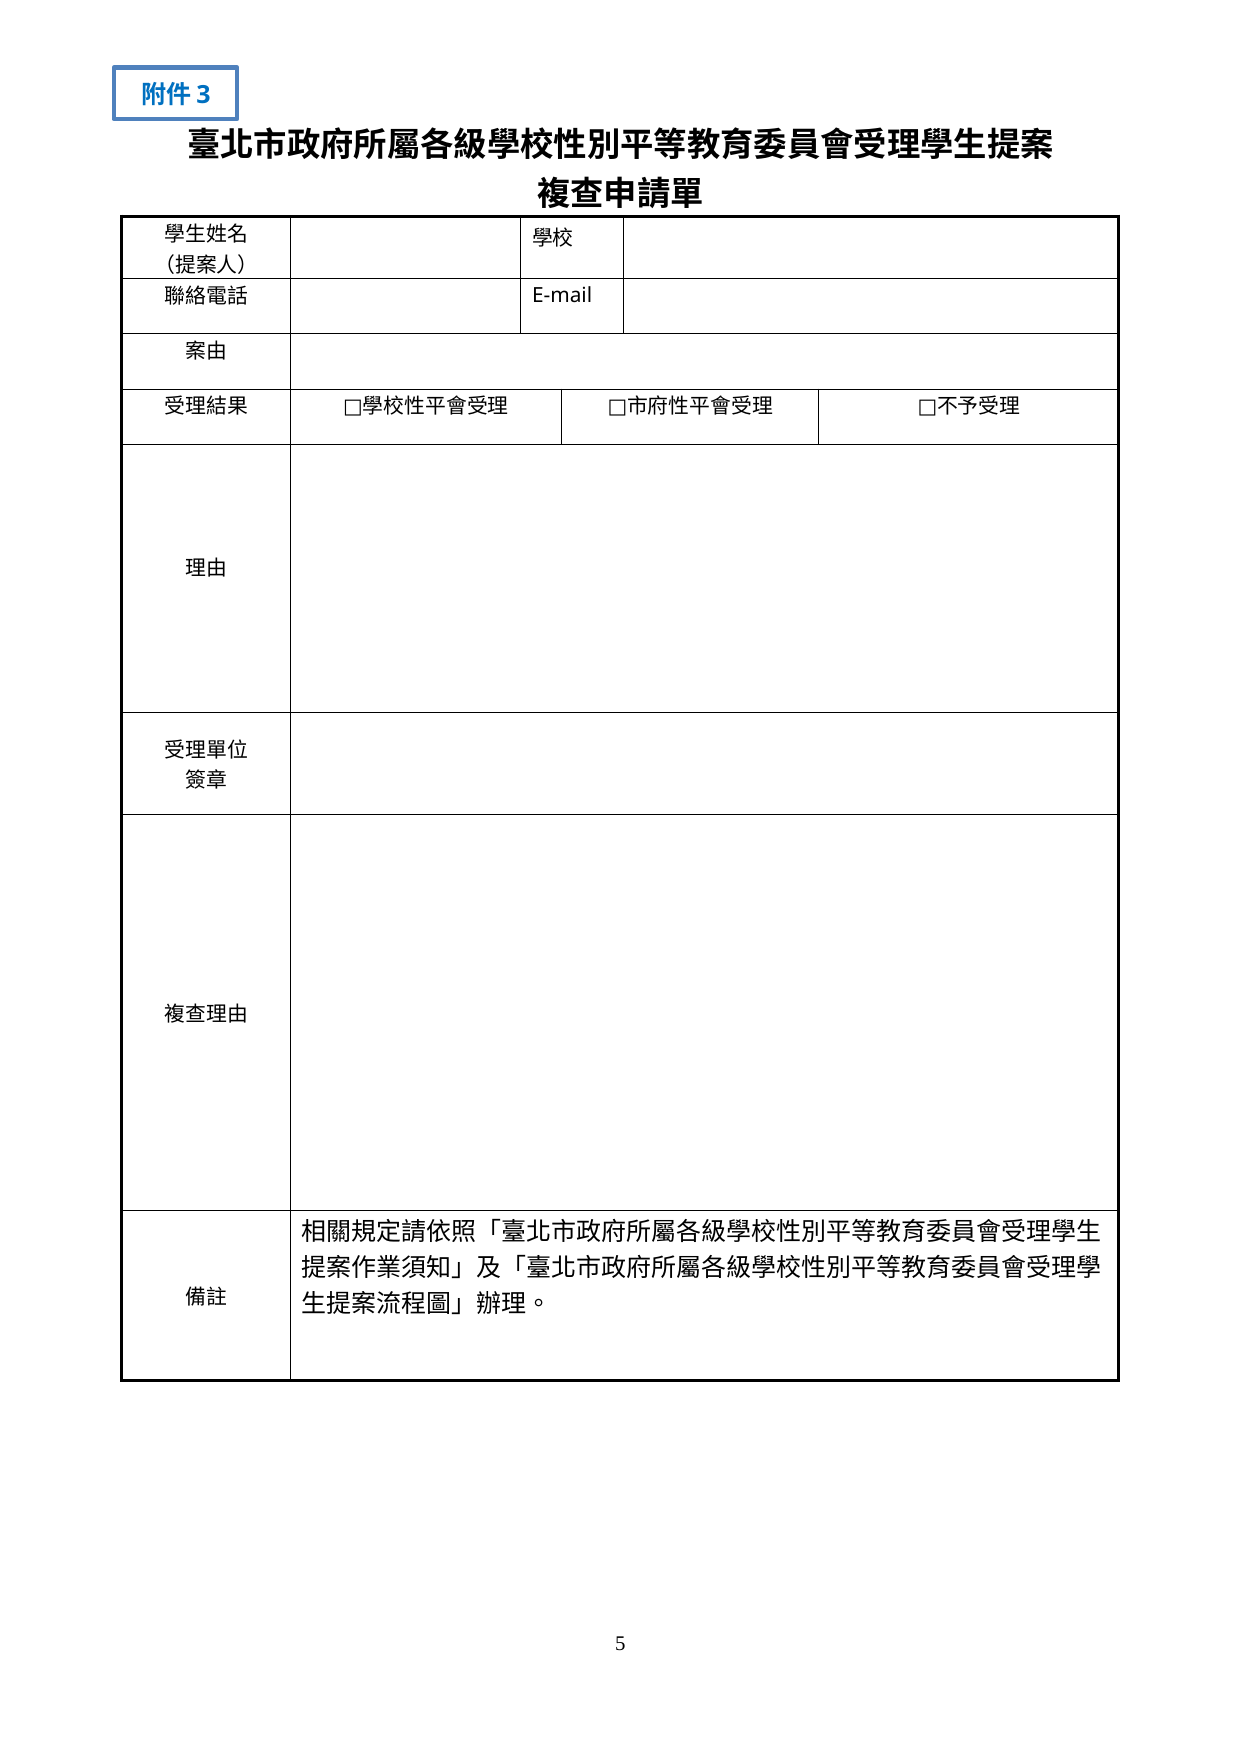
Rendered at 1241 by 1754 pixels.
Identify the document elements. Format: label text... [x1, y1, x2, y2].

table_header [291, 218, 520, 278]
text 複查申請單 [118, 166, 1122, 214]
table_cell [624, 279, 1117, 333]
table_cell [291, 815, 1117, 1210]
table_cell 相關規定請依照「臺北市政府所屬各級學校性別平等教育委員會受理學生提案作業須知」及「臺北市政府所屬各級學校性別平等教育委員會受理學生提案流程圖」辦理。 [291, 1211, 1117, 1379]
text 臺北市政府所屬各級學校性別平等教育委員會受理學生提案 [118, 118, 1122, 166]
table_cell 備註 [123, 1211, 290, 1379]
table_header 學校 [521, 218, 623, 278]
table_cell [291, 334, 1117, 388]
table_cell □市府性平會受理 [562, 390, 818, 444]
table_cell 受理單位 簽章 [123, 713, 290, 814]
table_cell 受理結果 [123, 390, 290, 444]
table_cell 案由 [123, 334, 290, 388]
table_cell □不予受理 [819, 390, 1117, 444]
table_cell 聯絡電話 [123, 279, 290, 333]
table_cell [291, 445, 1117, 712]
table_header [624, 218, 1117, 278]
table_cell □學校性平會受理 [291, 390, 561, 444]
table_cell [291, 279, 520, 333]
table_cell [291, 713, 1117, 814]
table_cell E-mail [521, 279, 623, 333]
table_cell 理由 [123, 445, 290, 712]
table_header 學生姓名 （提案人） [123, 218, 290, 278]
table_cell 複查理由 [123, 815, 290, 1210]
text 附件3 [129, 75, 222, 111]
